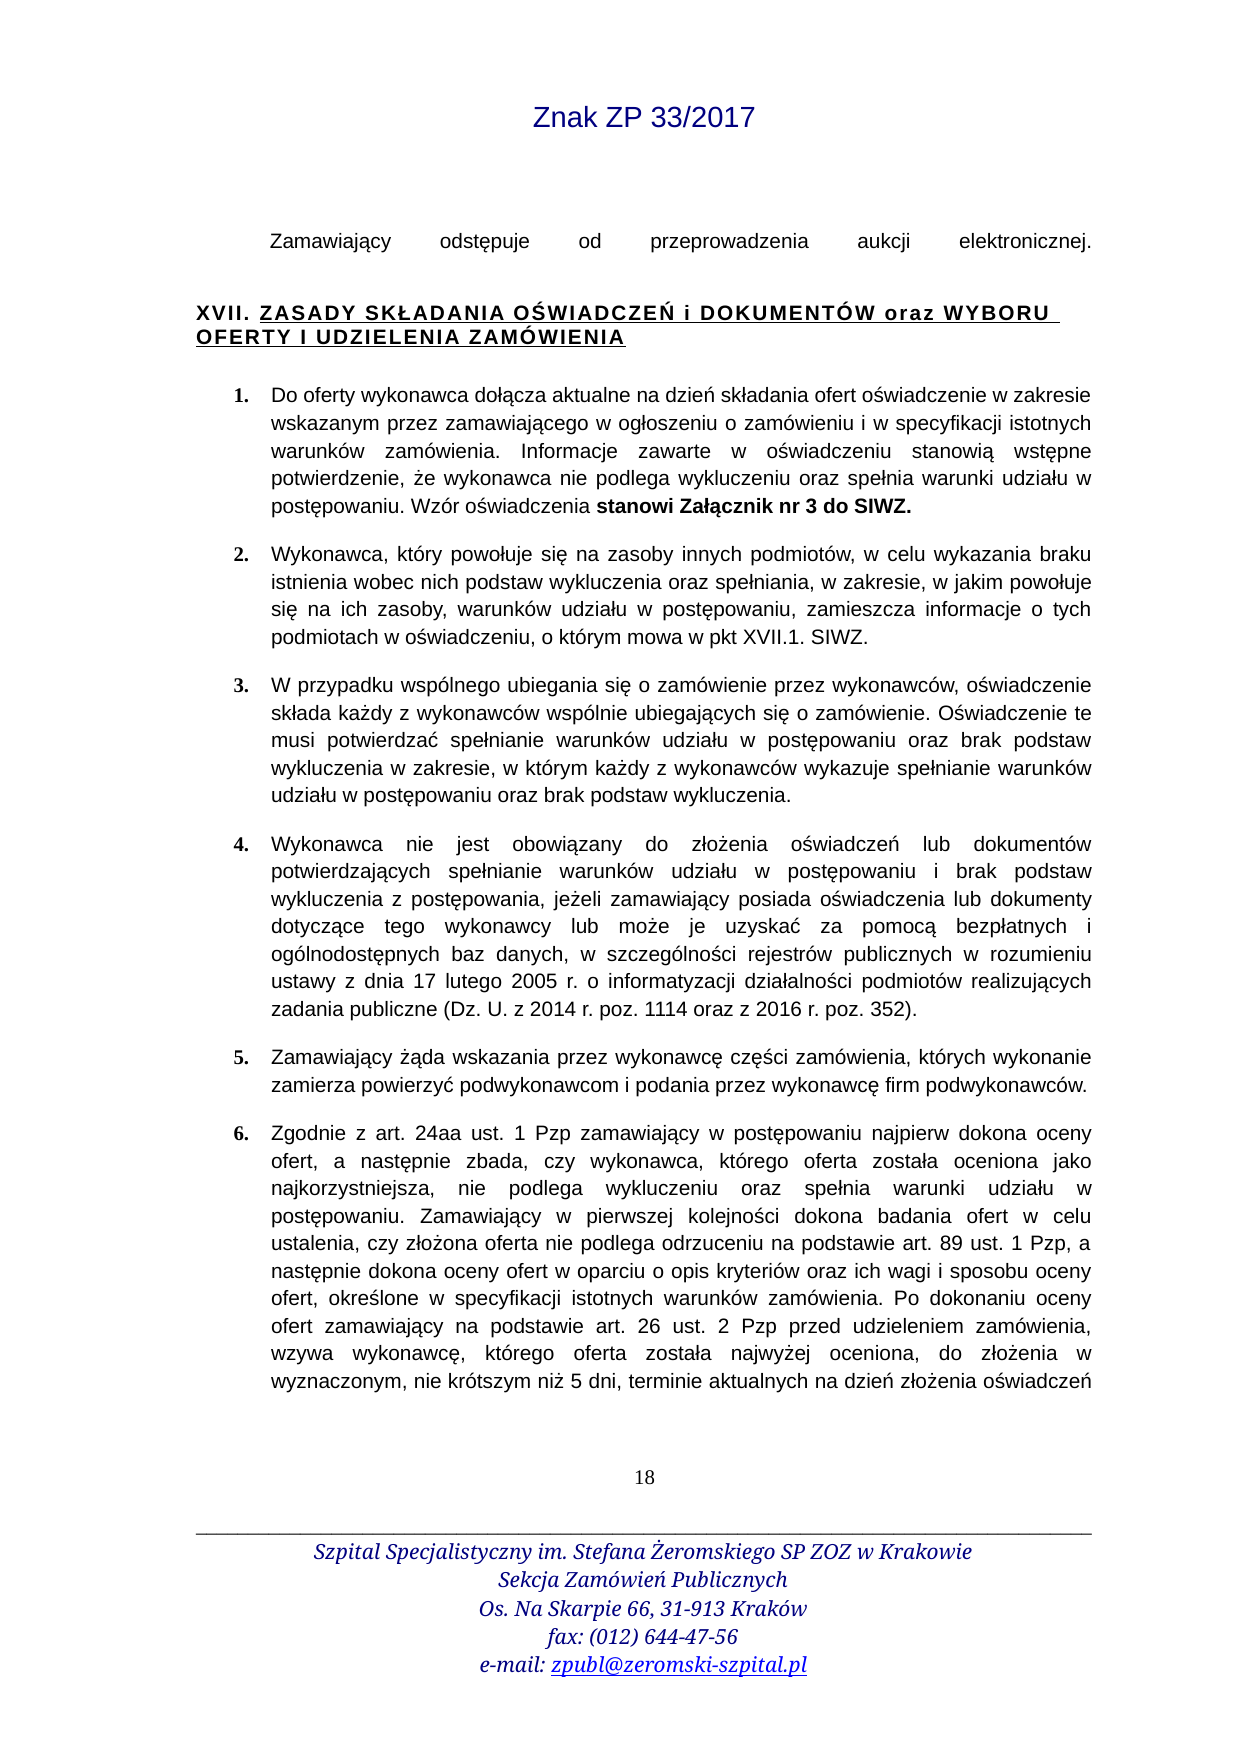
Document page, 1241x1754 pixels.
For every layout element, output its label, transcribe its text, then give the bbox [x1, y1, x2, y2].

list Wykonawca, który powołuje się na zasoby innych podmiotów, w celu wykazania braku istnienia wobec nich podstaw wykluczenia oraz spełniania, w zakresie, w jakim powołuje się na ich zasoby, warunków udziału w postępowaniu, zamieszcza informacje o tych podmiotach w oświadczeniu, o którym mowa w pkt XVII.1. SIWZ. [233, 542, 1093, 648]
list W przypadku wspólnego ubiegania się o zamówienie przez wykonawców, oświadczenie składa każdy z wykonawców wspólnie ubiegających się o zamówienie. Oświadczenie te musi potwierdzać spełnianie warunków udziału w postępowaniu oraz brak podstaw wykluczenia w zakresie, w którym każdy z wykonawców wykazuje spełnianie warunków udziału w postępowaniu oraz brak podstaw wykluczenia. [233, 673, 1093, 807]
text XVII. ZASADY SKŁADANIA OŚWIADCZEŃ i DOKUMENTÓW oraz WYBORU OFERTY I UDZIELENIA ZAMÓWIENIA [196, 301, 1093, 349]
list Do oferty wykonawca dołącza aktualne na dzień składania ofert oświadczenie w zakresie wskazanym przez zamawiającego w ogłoszeniu o zamówieniu i w specyfikacji istotnych warunków zamówienia. Informacje zawarte w oświadczeniu stanowią wstępne potwierdzenie, że wykonawca nie podlega wykluczeniu oraz spełnia warunki udziału w postępowaniu. Wzór oświadczenia stanowi Załącznik nr 3 do SIWZ. [233, 383, 1093, 517]
list Wykonawca nie jest obowiązany do złożenia oświadczeń lub dokumentów potwierdzających spełnianie warunków udziału w postępowaniu i brak podstaw wykluczenia z postępowania, jeżeli zamawiający posiada oświadczenia lub dokumenty dotyczące tego wykonawcy lub może je uzyskać za pomocą bezpłatnych i ogólnodostępnych baz danych, w szczególności rejestrów publicznych w rozumieniu ustawy z dnia 17 lutego 2005 r. o informatyzacji działalności podmiotów realizujących zadania publiczne (Dz. U. z 2014 r. poz. 1114 oraz z 2016 r. poz. 352). [233, 831, 1093, 1021]
list Zamawiający żąda wskazania przez wykonawcę części zamówienia, których wykonanie zamierza powierzyć podwykonawcom i podania przez wykonawcę firm podwykonawców. [233, 1045, 1093, 1097]
text Zamawiający odstępuje od przeprowadzenia aukcji elektronicznej. [196, 205, 1093, 301]
list Zgodnie z art. 24aa ust. 1 Pzp zamawiający w postępowaniu najpierw dokona oceny ofert, a następnie zbada, czy wykonawca, którego oferta została oceniona jako najkorzystniejsza, nie podlega wykluczeniu oraz spełnia warunki udziału w postępowaniu. Zamawiający w pierwszej kolejności dokona badania ofert w celu ustalenia, czy złożona oferta nie podlega odrzuceniu na podstawie art. 89 ust. 1 Pzp, a następnie dokona oceny ofert w oparciu o opis kryteriów oraz ich wagi i sposobu oceny ofert, określone w specyfikacji istotnych warunków zamówienia. Po dokonaniu oceny ofert zamawiający na podstawie art. 26 ust. 2 Pzp przed udzieleniem zamówienia, wzywa wykonawcę, którego oferta została najwyżej oceniona, do złożenia w wyznaczonym, nie krótszym niż 5 dni, terminie aktualnych na dzień złożenia oświadczeń [233, 1121, 1093, 1393]
